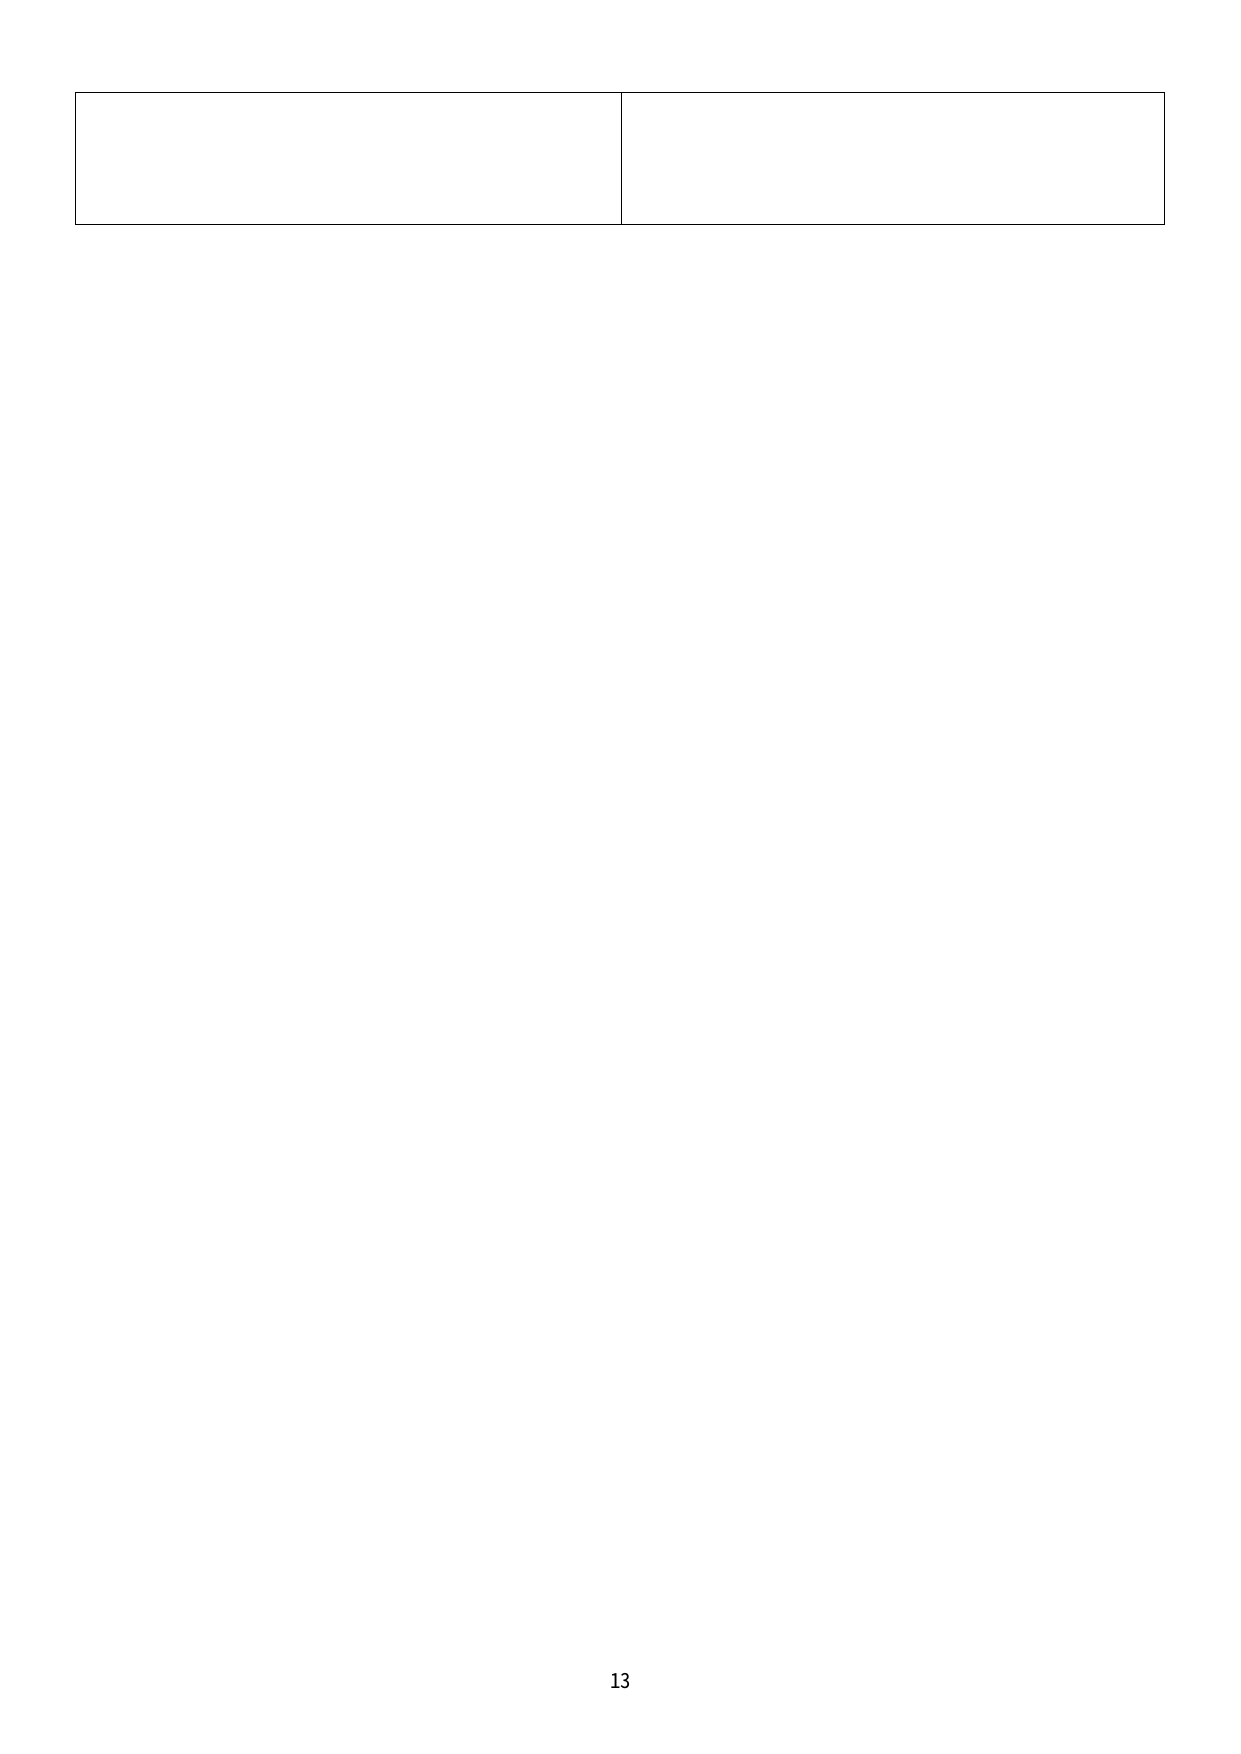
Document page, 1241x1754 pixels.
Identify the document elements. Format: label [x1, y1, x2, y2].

table_cell [622, 93, 1164, 223]
table_cell [76, 93, 621, 223]
